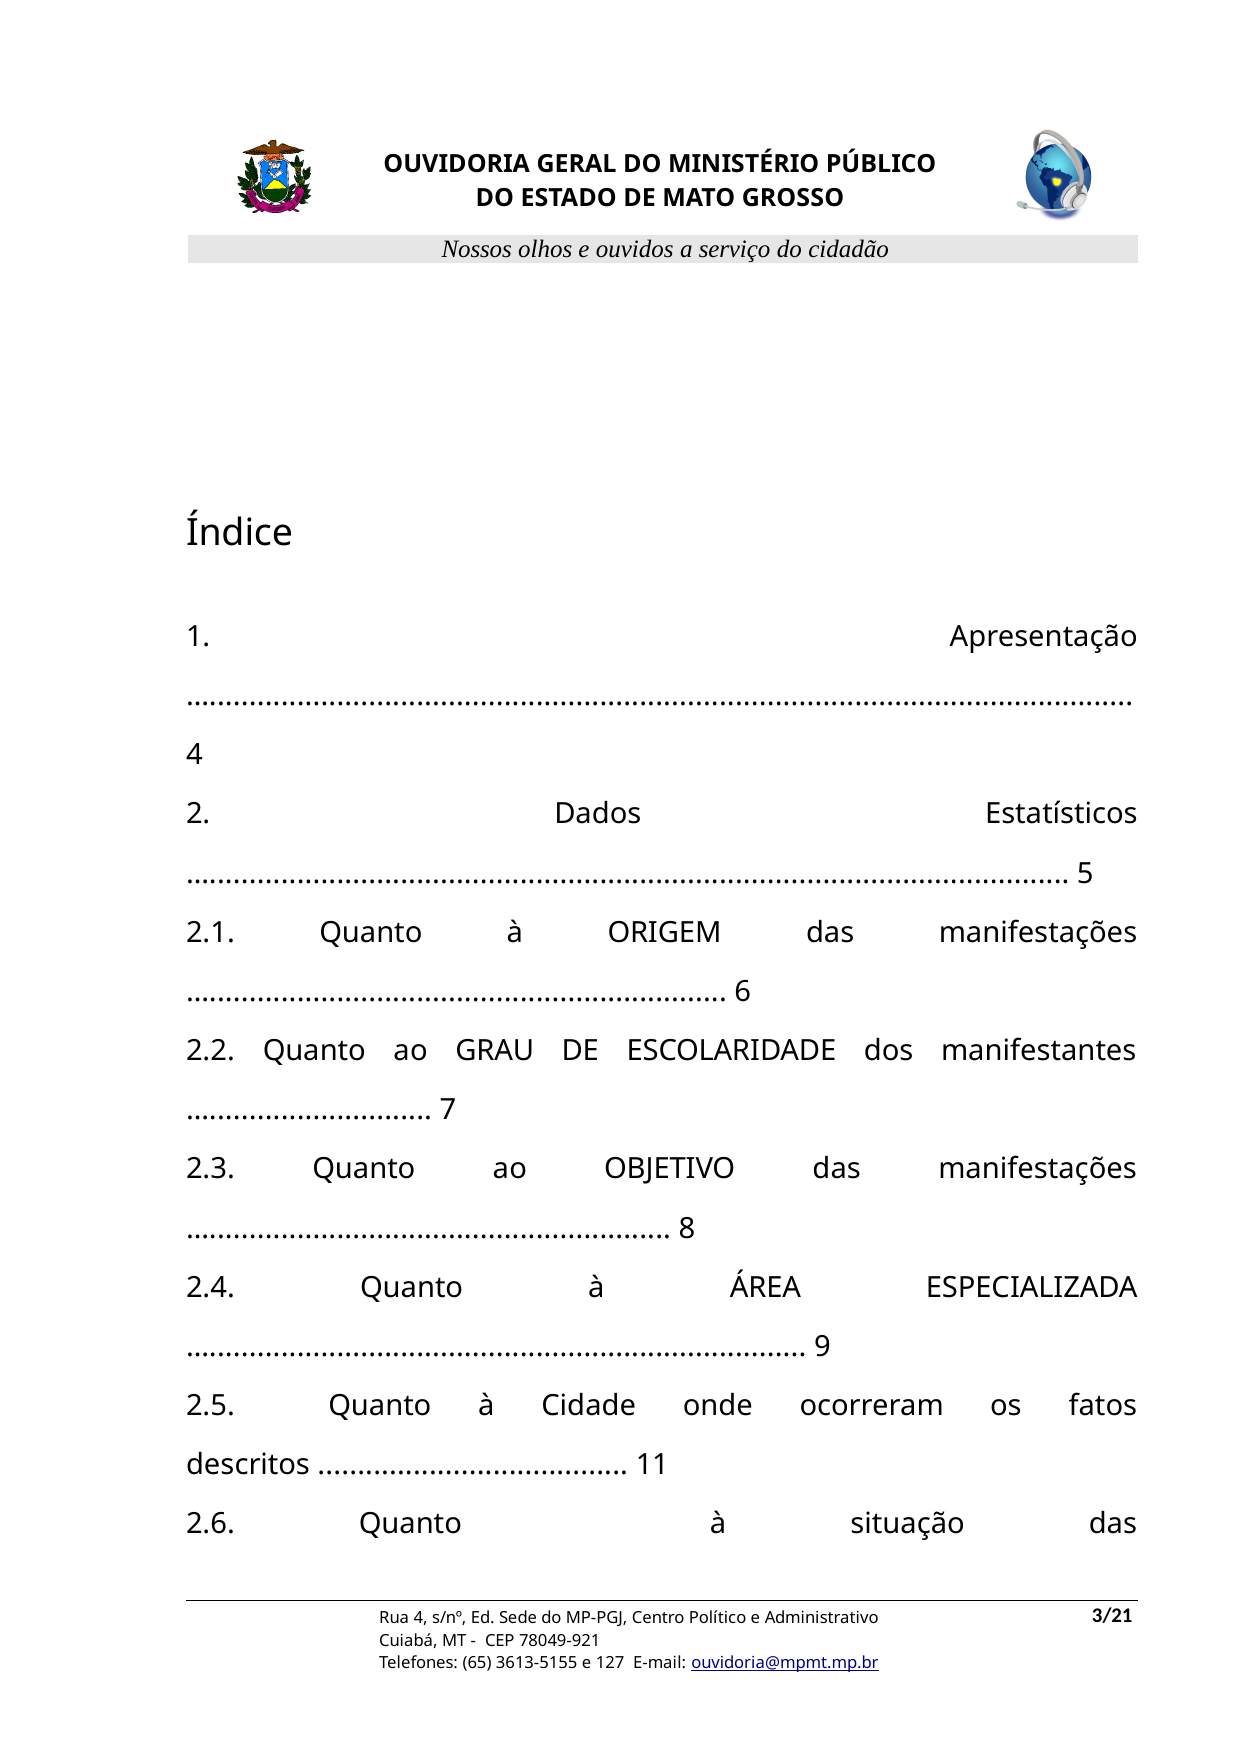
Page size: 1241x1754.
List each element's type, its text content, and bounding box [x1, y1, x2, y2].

text 2.5. Quanto à Cidade onde ocorreram os fatos descritos ....................................... 11 [186, 1384, 1138, 1483]
text 2.4. Quanto à ÁREA ESPECIALIZADA …........................................................................... 9 [186, 1266, 1138, 1365]
text Índice [186, 505, 1138, 556]
picture [236, 139, 321, 219]
text 2.1. Quanto à ORIGEM das manifestações …................................................................. 6 [186, 911, 1138, 1010]
text 2.2. Quanto ao GRAU DE ESCOLARIDADE dos manifestantes …............................ 7 [186, 1029, 1138, 1128]
picture [1006, 126, 1103, 225]
text 1. Apresentação ….................................................................................................................... 4 [186, 615, 1138, 773]
text 2. Dados Estatísticos …............................................................................................................ 5 [186, 793, 1138, 891]
text 2.3. Quanto ao OBJETIVO das manifestações ….......................................................... 8 [186, 1148, 1138, 1246]
text 2.6. Quanto à situação das [186, 1503, 1138, 1542]
